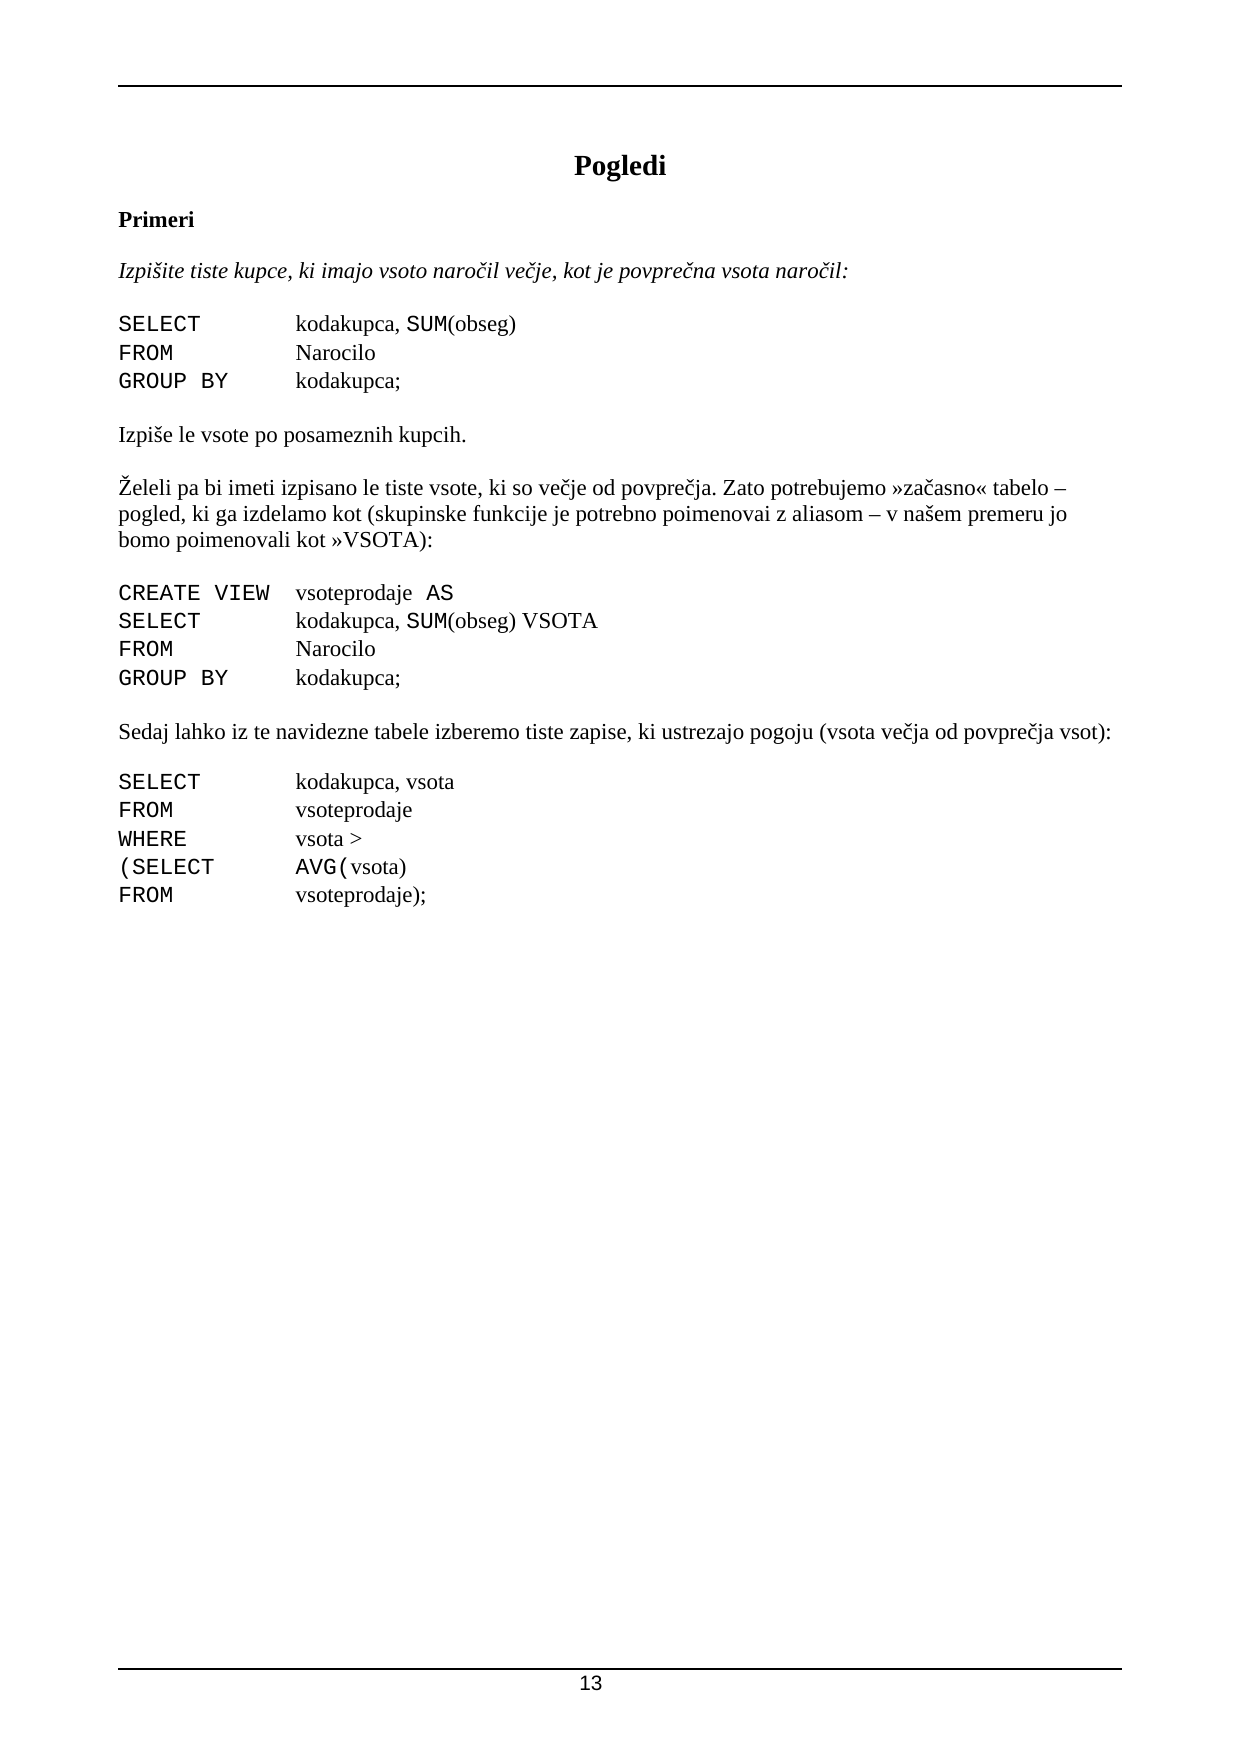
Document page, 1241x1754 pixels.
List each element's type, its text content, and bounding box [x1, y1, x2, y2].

text Izpišite tiste kupce, ki imajo vsoto naročil večje, kot je povprečna vsota naročil: [118, 258, 1122, 284]
text CREATE VIEW vsoteprodaje AS [118, 579, 1122, 607]
text FROM Narocilo [118, 636, 1122, 664]
text Želeli pa bi imeti izpisano le tiste vsote, ki so večje od povprečja. Zato potrebujemo »začasno« tabelo – pogled, ki ga izdelamo kot (skupinske funkcije je potrebno poimenovai z aliasom – v našem premeru jo bomo poimenovali kot »VSOTA): [118, 474, 1122, 553]
text FROM vsoteprodaje); [118, 881, 1122, 909]
text GROUP BY kodakupca; [118, 367, 1122, 395]
text FROM Narocilo [118, 338, 1122, 367]
text FROM vsoteprodaje [118, 797, 1122, 825]
text Sedaj lahko iz te navidezne tabele izberemo tiste zapise, ki ustrezajo pogoju (vsota večja od povprečja vsot): [118, 718, 1122, 745]
text SELECT kodakupca, SUM(obseg) [118, 310, 1122, 338]
text Izpiše le vsote po posameznih kupcih. [118, 421, 1122, 447]
subtitle Primeri [118, 206, 1122, 233]
text WHERE vsota > [118, 825, 1122, 853]
text SELECT kodakupca, vsota [118, 768, 1122, 797]
text GROUP BY kodakupca; [118, 664, 1122, 692]
text SELECT kodakupca, SUM(obseg) VSOTA [118, 607, 1122, 636]
subtitle Pogledi [118, 148, 1122, 181]
text (SELECT AVG(vsota) [118, 853, 1122, 881]
